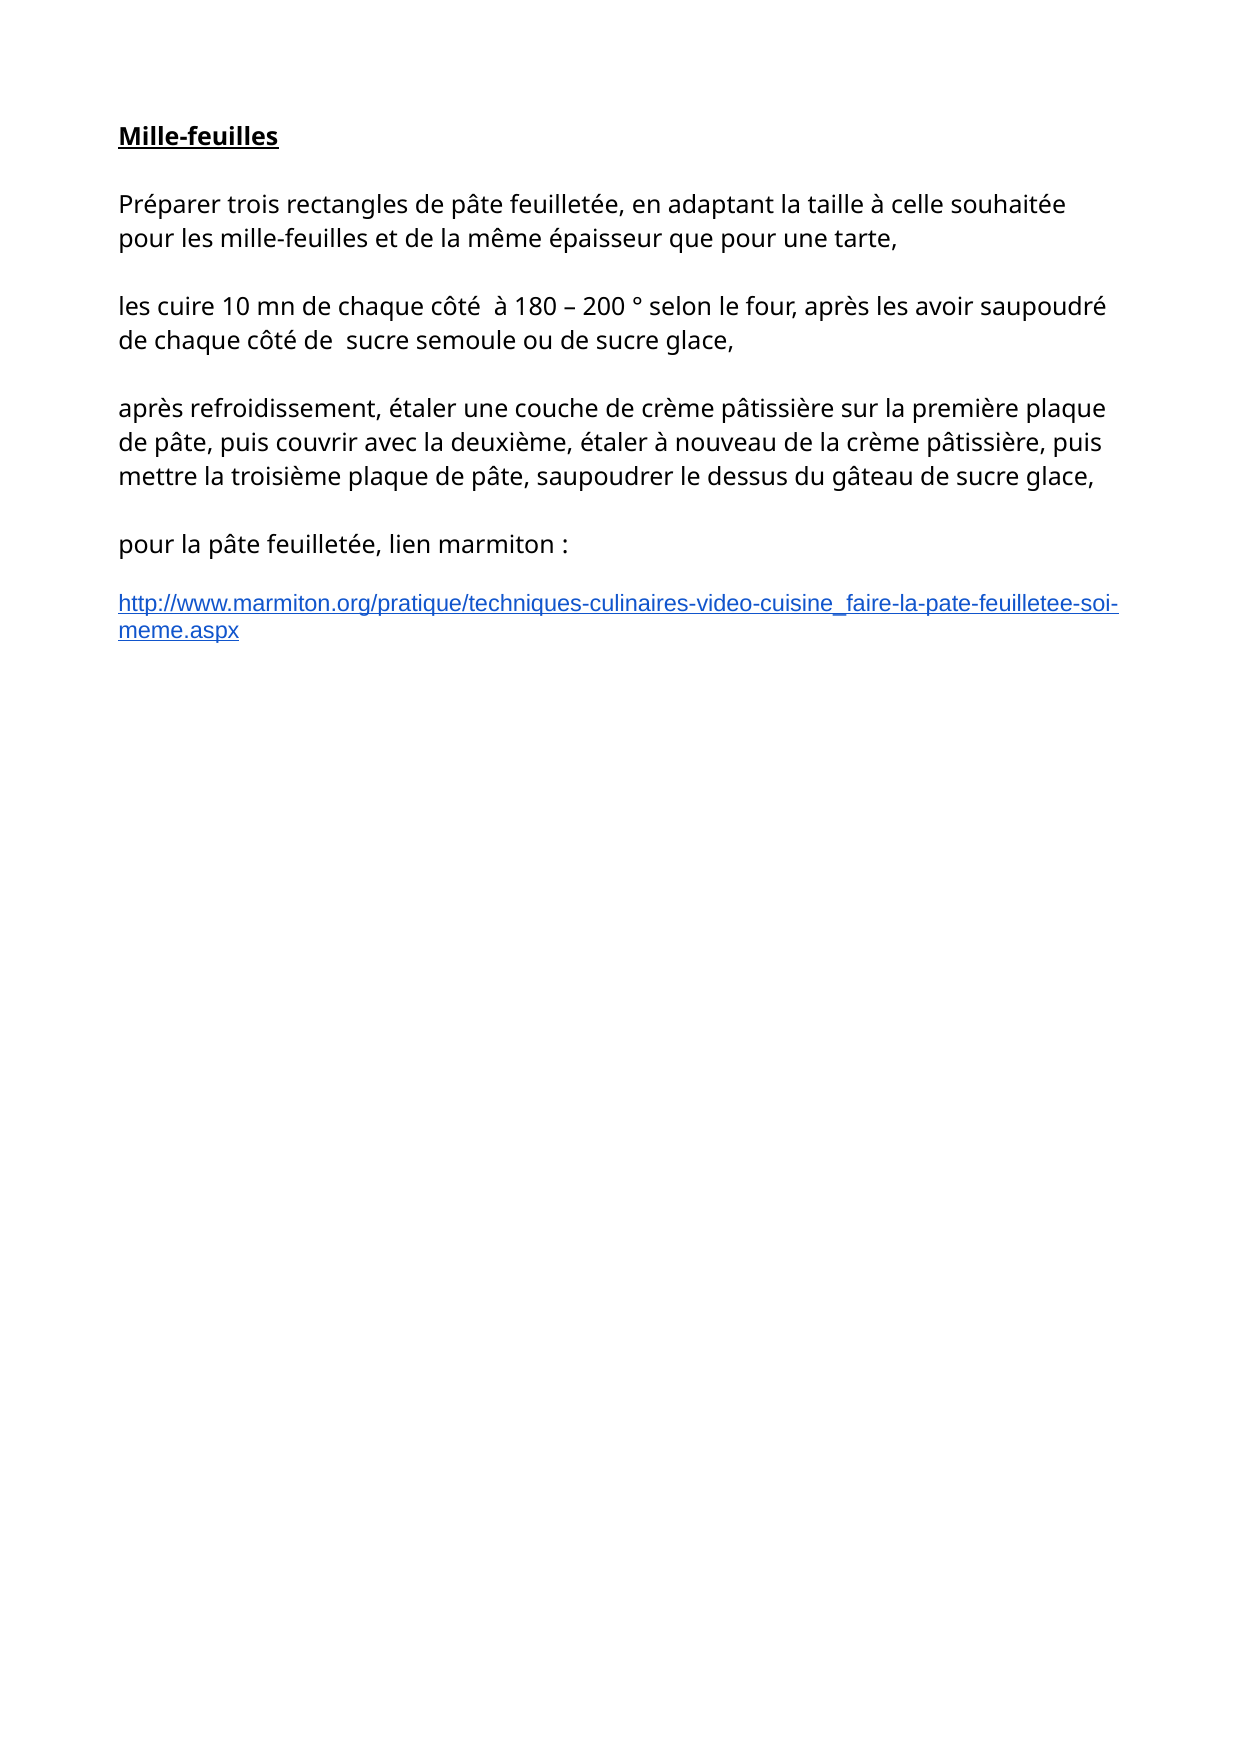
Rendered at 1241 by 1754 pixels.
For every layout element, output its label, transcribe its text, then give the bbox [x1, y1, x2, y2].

text Préparer trois rectangles de pâte feuilletée, en adaptant la taille à celle souhaitée pour les mille-feuilles et de la même épaisseur que pour une tarte, [118, 186, 1122, 254]
text les cuire 10 mn de chaque côté à 180 – 200 ° selon le four, après les avoir saupoudré de chaque côté de sucre semoule ou de sucre glace, [118, 288, 1122, 357]
text http://www.marmiton.org/pratique/techniques-culinaires-video-cuisine_faire-la-pate-feuilletee-soi-meme.aspx [118, 590, 1122, 643]
text pour la pâte feuilletée, lien marmiton : [118, 527, 1122, 561]
text après refroidissement, étaler une couche de crème pâtissière sur la première plaque de pâte, puis couvrir avec la deuxième, étaler à nouveau de la crème pâtissière, puis mettre la troisième plaque de pâte, saupoudrer le dessus du gâteau de sucre glace, [118, 391, 1122, 493]
text Mille-feuilles [118, 118, 1122, 152]
